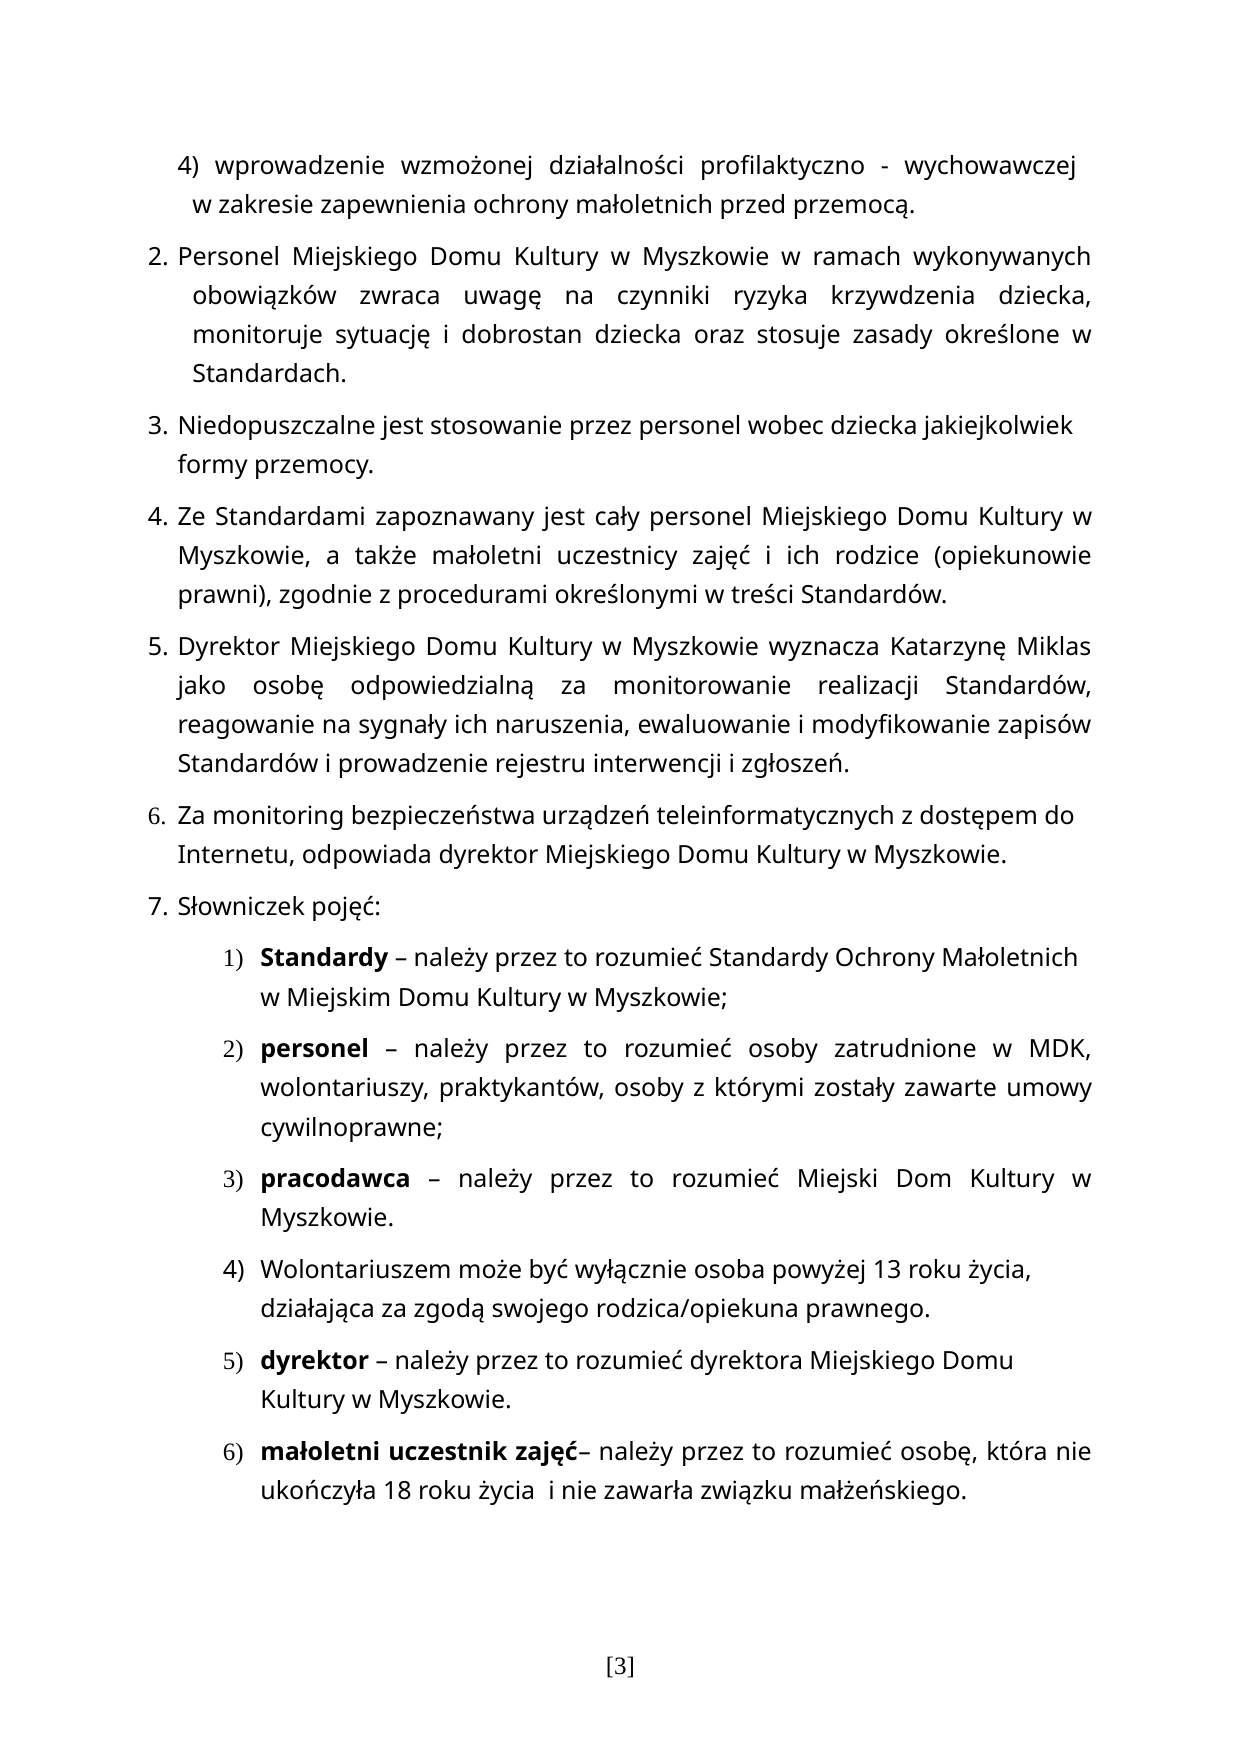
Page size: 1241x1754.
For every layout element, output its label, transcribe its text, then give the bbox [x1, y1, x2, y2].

list Personel Miejskiego Domu Kultury w Myszkowie w ramach wykonywanych obowiązków zwraca uwagę na czynniki ryzyka krzywdzenia dziecka, monitoruje sytuację i dobrostan dziecka oraz stosuje zasady określone w Standardach. [148, 238, 1093, 390]
list Standardy – należy przez to rozumieć Standardy Ochrony Małoletnich w Miejskim Domu Kultury w Myszkowie; [223, 940, 1093, 1013]
list Dyrektor Miejskiego Domu Kultury w Myszkowie wyznacza Katarzynę Miklas jako osobę odpowiedzialną za monitorowanie realizacji Standardów, reagowanie na sygnały ich naruszenia, ewaluowanie i modyfikowanie zapisów Standardów i prowadzenie rejestru interwencji i zgłoszeń. [148, 628, 1093, 780]
list Wolontariuszem może być wyłącznie osoba powyżej 13 roku życia, działająca za zgodą swojego rodzica/opiekuna prawnego. [223, 1252, 1093, 1325]
list dyrektor – należy przez to rozumieć dyrektora Miejskiego Domu Kultury w Myszkowie. [223, 1343, 1093, 1416]
list 4) wprowadzenie wzmożonej działalności profilaktyczno - wychowawczej w zakresie zapewnienia ochrony małoletnich przed przemocą. [177, 148, 1093, 221]
list pracodawca – należy przez to rozumieć Miejski Dom Kultury w Myszkowie. [223, 1161, 1093, 1234]
list Ze Standardami zapoznawany jest cały personel Miejskiego Domu Kultury w Myszkowie, a także małoletni uczestnicy zajęć i ich rodzice (opiekunowie prawni), zgodnie z procedurami określonymi w treści Standardów. [148, 498, 1093, 611]
list Niedopuszczalne jest stosowanie przez personel wobec dziecka jakiejkolwiek formy przemocy. [148, 408, 1093, 481]
list małoletni uczestnik zajęć– należy przez to rozumieć osobę, która nie ukończyła 18 roku życia i nie zawarła związku małżeńskiego. [223, 1433, 1093, 1507]
list Za monitoring bezpieczeństwa urządzeń teleinformatycznych z dostępem do Internetu, odpowiada dyrektor Miejskiego Domu Kultury w Myszkowie. [148, 798, 1093, 871]
list Słowniczek pojęć: [148, 888, 1093, 922]
list personel – należy przez to rozumieć osoby zatrudnione w MDK, wolontariuszy, praktykantów, osoby z którymi zostały zawarte umowy cywilnoprawne; [223, 1031, 1093, 1143]
